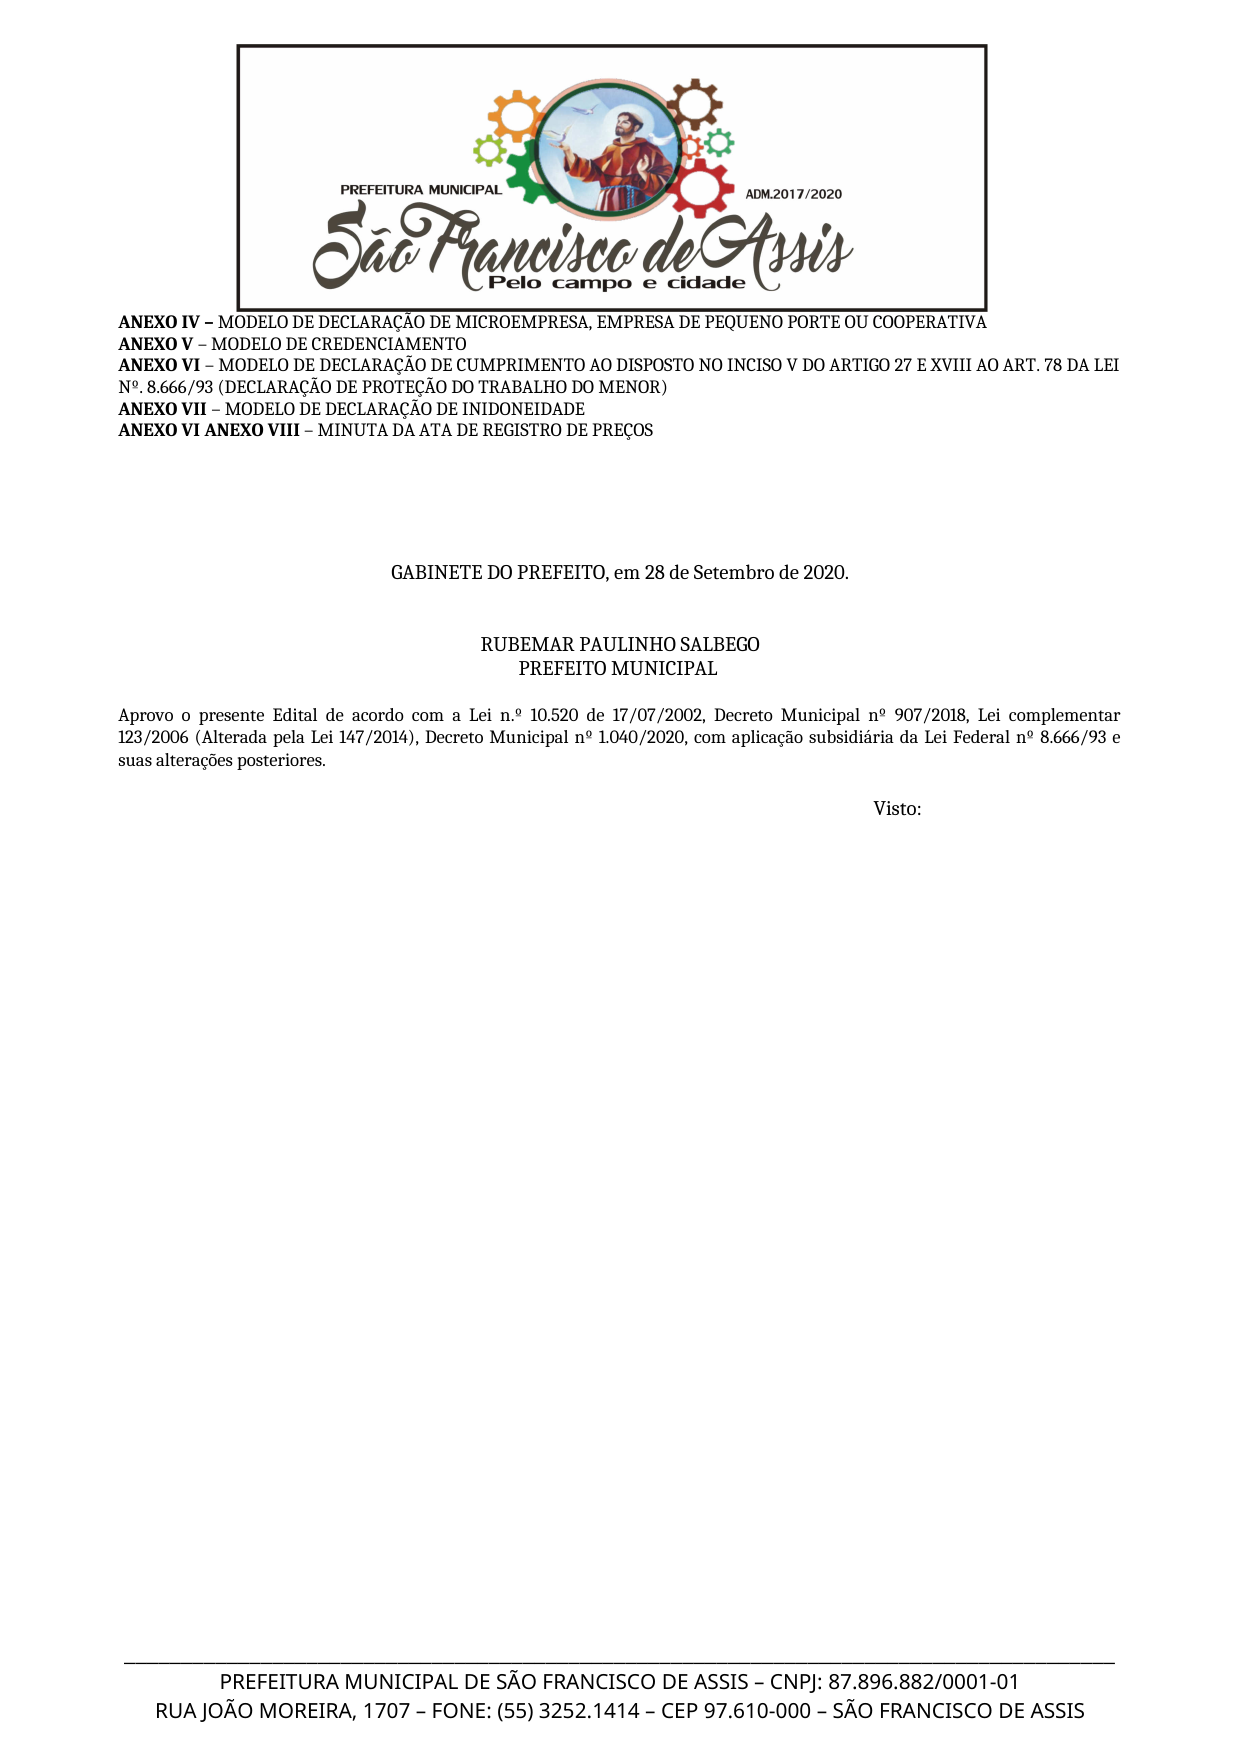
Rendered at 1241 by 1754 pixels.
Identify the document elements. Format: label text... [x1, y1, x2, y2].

text ANEXO IV – MODELO DE DECLARAÇÃO DE MICROEMPRESA, EMPRESA DE PEQUENO PORTE OU COOPERATIVA [118, 312, 1122, 333]
text ANEXO VI ANEXO VIII – MINUTA DA ATA DE REGISTRO DE PREÇOS [118, 419, 1122, 441]
text Visto: [118, 797, 1122, 821]
text ANEXO V – MODELO DE CREDENCIAMENTO [118, 333, 1122, 355]
text PREFEITO MUNICIPAL [118, 657, 1122, 681]
text RUBEMAR PAULINHO SALBEGO [118, 633, 1122, 657]
text ANEXO VI – MODELO DE DECLARAÇÃO DE CUMPRIMENTO AO DISPOSTO NO INCISO V DO ARTIGO 27 E XVIII AO ART. 78 DA LEI Nº. 8.666/93 (DECLARAÇÃO DE PROTEÇÃO DO TRABALHO DO MENOR) [118, 355, 1122, 398]
text GABINETE DO PREFEITO, em 28 de Setembro de 2020. [118, 561, 1122, 585]
text Aprovo o presente Edital de acordo com a Lei n.º 10.520 de 17/07/2002, Decreto Municipal nº 907/2018, Lei complementar 123/2006 (Alterada pela Lei 147/2014), Decreto Municipal nº 1.040/2020, com aplicação subsidiária da Lei Federal nº 8.666/93 e suas alterações posteriores. [118, 705, 1122, 772]
text ANEXO VII – MODELO DE DECLARAÇÃO DE INIDONEIDADE [118, 398, 1122, 419]
